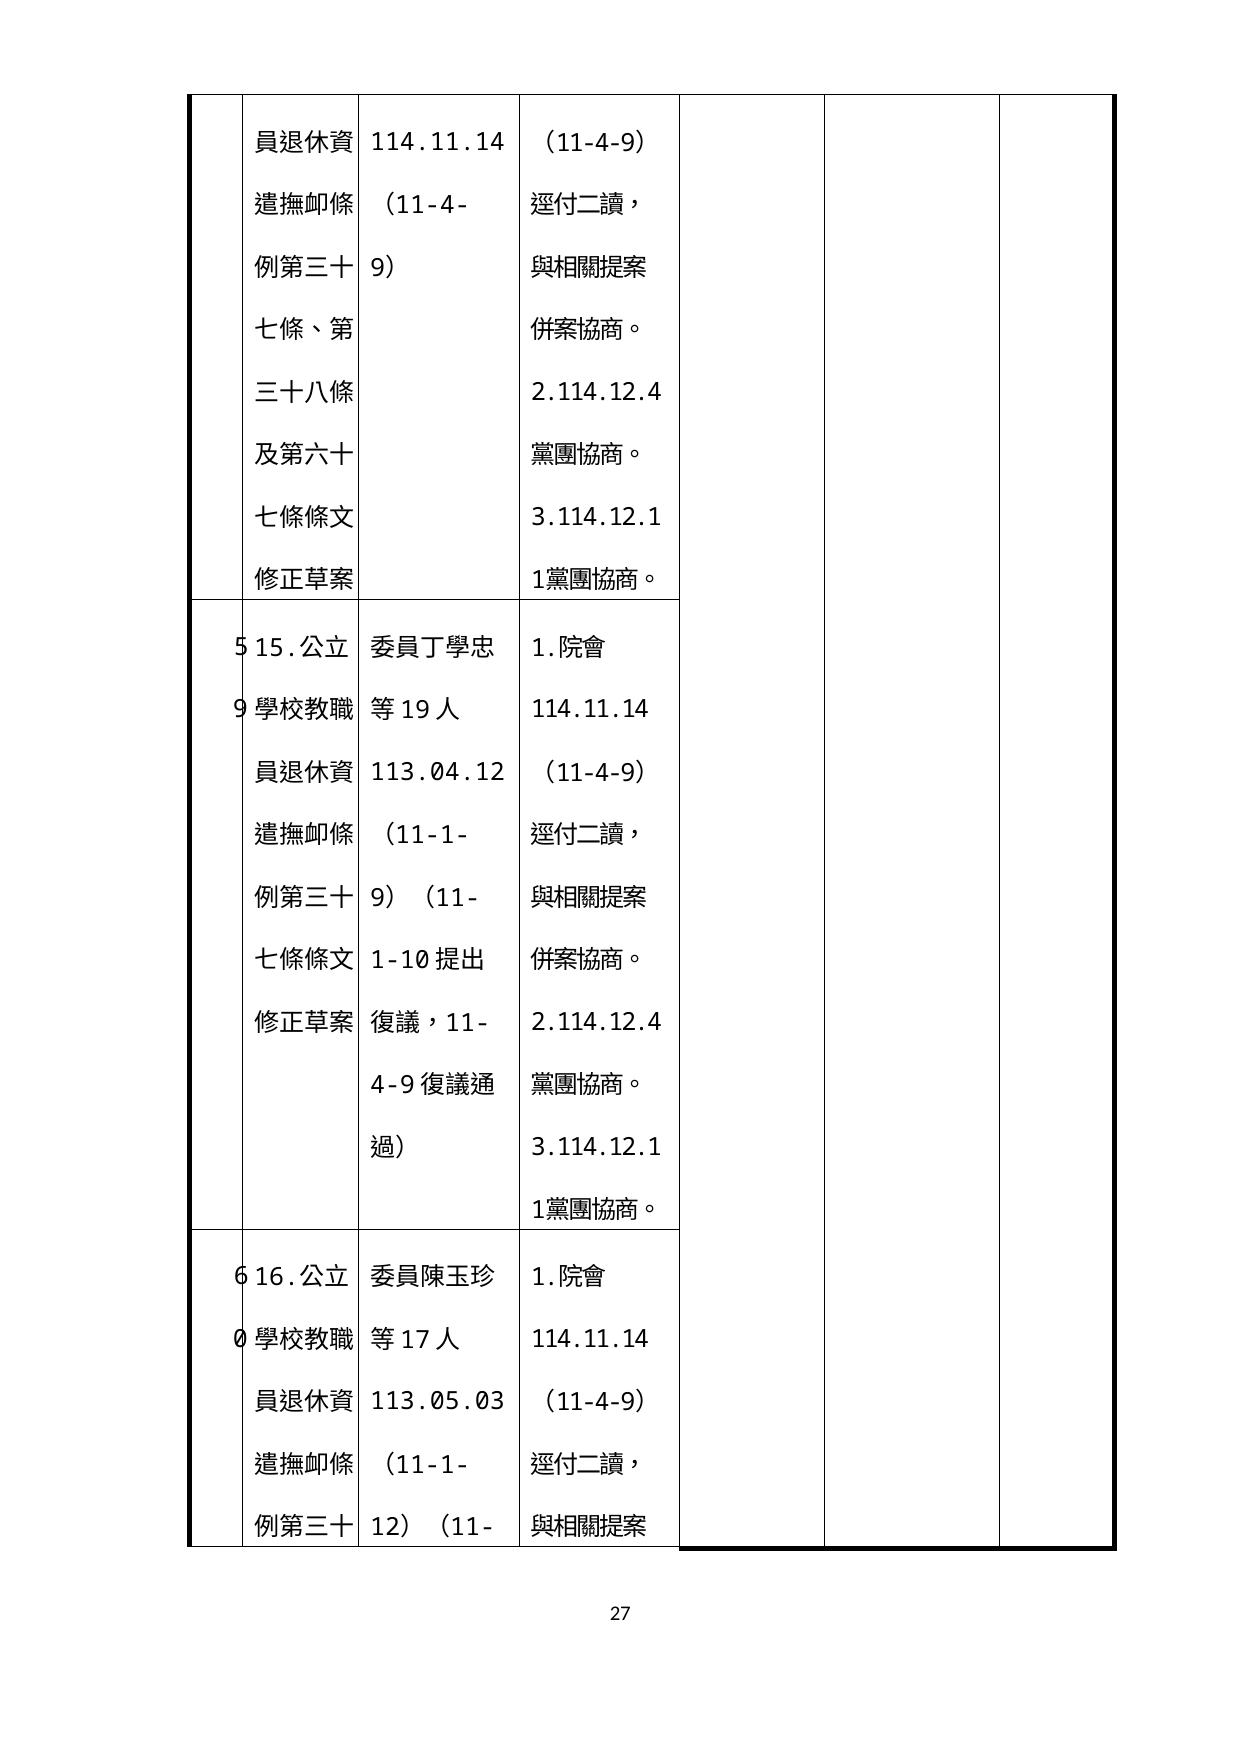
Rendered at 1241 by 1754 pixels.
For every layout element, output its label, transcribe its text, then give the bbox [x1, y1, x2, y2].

table_cell [236, 1331, 241, 1341]
table_cell 14.公立學校教職員退休資遣撫卹條例第三十七條、第三十八條及第六十七條條文修正草案 [243, 95, 358, 599]
table_cell 16.公立學校教職員退休資遣撫卹條例第三十七條及第三十八條條文修正草案 [243, 1230, 358, 1546]
table_cell [237, 1336, 242, 1345]
table_cell [192, 600, 242, 1228]
table_cell 1.院會114.11.14 （11-4-9）逕付二讀，與相關提案 [520, 1230, 679, 1546]
table_cell 114.11.14 （11-4-9） [359, 95, 519, 599]
table_cell [680, 95, 824, 1546]
table_cell 1.院會114.11.14 （11-4-9）逕付二讀，與相關提案併案協商。 2.114.12.4黨團協商。 3.114.12.11黨團協商。 [520, 600, 679, 1228]
table_cell 委員陳玉珍 等17人 113.05.03 （11-1-12）（11- [359, 1230, 519, 1546]
table_cell [825, 95, 999, 1546]
table_cell （11-4-9）逕付二讀，與相關提案併案協商。 2.114.12.4黨團協商。 3.114.12.11黨團協商。 [520, 95, 679, 599]
table_cell [192, 1230, 242, 1546]
table_cell 委員丁學忠 等19人 113.04.12 （11-1-9）（11-1-10提出復議，11-4-9復議通過） [359, 600, 519, 1228]
table_cell [236, 701, 242, 709]
table_cell 15.公立學校教職員退休資遣撫卹條例第三十七條條文修正草案 [243, 600, 358, 1228]
table_cell [237, 1274, 242, 1282]
table_cell [1000, 95, 1112, 1546]
table_cell [192, 95, 242, 599]
